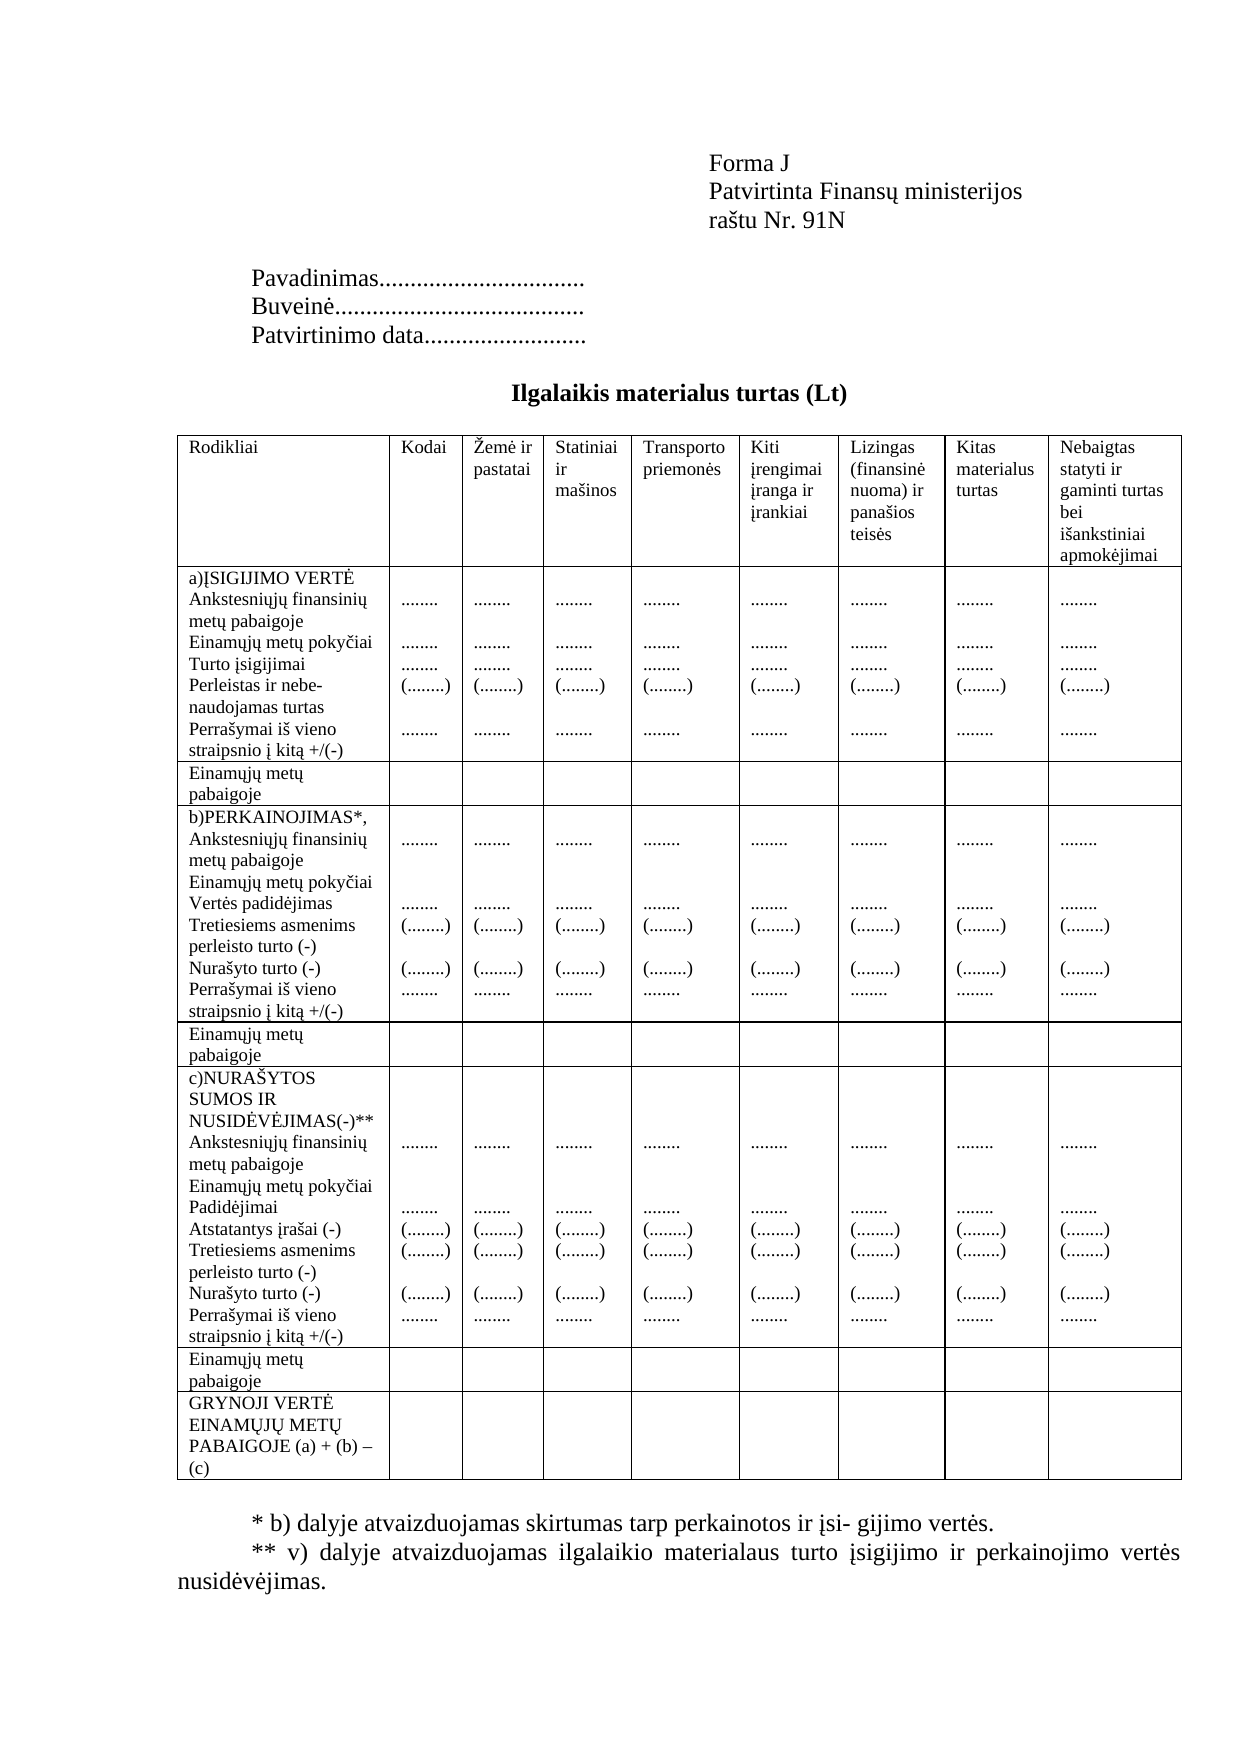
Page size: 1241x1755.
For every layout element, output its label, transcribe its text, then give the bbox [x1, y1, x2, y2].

table_cell c)NURAŠYTOS SUMOS IR NUSIDĖVĖJIMAS(-)** [178, 1067, 389, 1131]
table_cell ........ [740, 653, 838, 674]
table_cell ........ [946, 978, 1048, 1021]
table_cell (........) [544, 957, 631, 978]
table_cell ........ [632, 828, 739, 871]
table_cell [839, 1392, 944, 1478]
table_cell (........) [740, 1218, 838, 1239]
table_cell (........) [740, 1239, 838, 1282]
table_cell Einamųjų metų pokyčiai [178, 631, 389, 653]
table_cell ........ [740, 1196, 838, 1218]
table_cell ........ [1049, 1304, 1181, 1347]
table_cell [839, 1348, 944, 1391]
table_cell (........) [740, 914, 838, 957]
table_cell [463, 1067, 543, 1131]
table_cell ........ [463, 892, 543, 914]
table_cell [740, 806, 838, 827]
table_cell [544, 1175, 631, 1196]
table_cell Tretiesiems asmenims perleisto turto (-) [178, 1239, 389, 1282]
table_cell ........ [946, 828, 1048, 871]
table_cell ........ [740, 1131, 838, 1174]
table_cell ........ [544, 978, 631, 1021]
table_cell ........ [390, 1304, 462, 1347]
table_cell [390, 1023, 462, 1066]
table_cell (........) [839, 957, 944, 978]
table_cell ........ [463, 718, 543, 761]
table_cell ........ [544, 892, 631, 914]
table_cell (........) [544, 914, 631, 957]
table_cell ........ [390, 1196, 462, 1218]
table_cell [946, 1348, 1048, 1391]
table_cell ........ [946, 631, 1048, 653]
table_cell [740, 567, 838, 588]
table_cell [544, 1348, 631, 1391]
table_cell (........) [390, 674, 462, 717]
table_cell (........) [1049, 914, 1181, 957]
text Patvirtinimo data.......................... [177, 320, 1181, 349]
table_cell ........ [463, 1196, 543, 1218]
table_cell [390, 1067, 462, 1131]
table_cell ........ [544, 718, 631, 761]
table_cell [463, 1392, 543, 1478]
table_cell [463, 1175, 543, 1196]
table_cell [946, 762, 1048, 805]
table_cell (........) [544, 1218, 631, 1239]
table_cell (........) [463, 1239, 543, 1282]
table_cell [839, 762, 944, 805]
table_header Žemė ir pastatai [463, 436, 543, 566]
table_cell [463, 871, 543, 892]
table_cell ........ [390, 892, 462, 914]
table_cell ........ [632, 978, 739, 1021]
table_cell [946, 567, 1048, 588]
table_cell [632, 1348, 739, 1391]
table_cell ........ [946, 1196, 1048, 1218]
table_cell ........ [946, 892, 1048, 914]
table_cell ........ [544, 1131, 631, 1174]
table_cell (........) [632, 914, 739, 957]
table_cell ........ [632, 653, 739, 674]
table_cell [740, 1392, 838, 1478]
table_cell [544, 871, 631, 892]
table_cell ........ [839, 978, 944, 1021]
table_cell ........ [839, 653, 944, 674]
table_cell ........ [390, 718, 462, 761]
table_cell (........) [544, 1282, 631, 1304]
table_cell Einamųjų metų pokyčiai [178, 1175, 389, 1196]
table_cell (........) [632, 674, 739, 717]
table_cell ........ [390, 978, 462, 1021]
table_cell ........ [632, 588, 739, 631]
table_cell ........ [632, 1131, 739, 1174]
table_cell ........ [632, 1196, 739, 1218]
table_cell [544, 806, 631, 827]
table_header Kitas materialus turtas [946, 436, 1048, 566]
table_cell (........) [390, 1218, 462, 1239]
table_cell [946, 1392, 1048, 1478]
table_cell Vertės padidėjimas [178, 892, 389, 914]
text Patvirtinta Finansų ministerijos [177, 176, 1181, 205]
table_cell (........) [839, 1282, 944, 1304]
table_cell ........ [839, 718, 944, 761]
table_cell (........) [463, 1282, 543, 1304]
table_cell [390, 762, 462, 805]
table_cell (........) [632, 957, 739, 978]
table_cell ........ [544, 1304, 631, 1347]
text Forma J [177, 148, 1181, 176]
table_cell [740, 871, 838, 892]
table_cell (........) [1049, 1218, 1181, 1239]
table_cell ........ [463, 1304, 543, 1347]
table_cell ........ [463, 978, 543, 1021]
table_cell ........ [463, 653, 543, 674]
table_cell ........ [740, 892, 838, 914]
table_cell [740, 1348, 838, 1391]
table_cell [463, 1023, 543, 1066]
text Pavadinimas................................. [177, 263, 1181, 291]
table_cell ........ [632, 631, 739, 653]
table_cell b)PERKAINOJIMAS*, [178, 806, 389, 827]
text Ilgalaikis materialus turtas (Lt) [177, 378, 1181, 406]
table_cell [632, 762, 739, 805]
table_cell (........) [390, 1282, 462, 1304]
table_cell [463, 567, 543, 588]
table_cell a)ĮSIGIJIMO VERTĖ [178, 567, 389, 588]
table_header Nebaigtas statyti ir gaminti turtas bei išankstiniai apmokėjimai [1049, 436, 1181, 566]
table_cell ........ [390, 653, 462, 674]
table_cell [740, 1175, 838, 1196]
table_cell ........ [1049, 978, 1181, 1021]
table_header Lizingas (finansinė nuoma) ir panašios teisės [839, 436, 944, 566]
table_cell ........ [390, 588, 462, 631]
table_cell Atstatantys įrašai (-) [178, 1218, 389, 1239]
table_cell [390, 1348, 462, 1391]
table_cell ........ [544, 828, 631, 871]
table_cell [632, 1067, 739, 1131]
table_cell ........ [463, 631, 543, 653]
table_cell (........) [390, 957, 462, 978]
table_cell ........ [839, 828, 944, 871]
table_cell ........ [740, 631, 838, 653]
table_cell Ankstesniųjų finansinių metų pabaigoje [178, 588, 389, 631]
table_cell Ankstesniųjų finansinių metų pabaigoje [178, 1131, 389, 1174]
table_cell Padidėjimai [178, 1196, 389, 1218]
table_cell ........ [740, 978, 838, 1021]
table_cell (........) [740, 957, 838, 978]
table_cell (........) [1049, 1239, 1181, 1282]
table_cell (........) [946, 957, 1048, 978]
table_cell (........) [463, 674, 543, 717]
text * b) dalyje atvaizduojamas skirtumas tarp perkainotos ir įsi- gijimo vertės. [177, 1508, 1181, 1537]
table_cell (........) [839, 1239, 944, 1282]
table_cell (........) [946, 1282, 1048, 1304]
table_cell [946, 806, 1048, 827]
table_cell Perrašymai iš vieno straipsnio į kitą +/(-) [178, 978, 389, 1021]
table_cell [544, 762, 631, 805]
table_cell ........ [946, 1304, 1048, 1347]
table_cell (........) [463, 914, 543, 957]
table_cell ........ [740, 828, 838, 871]
table_cell ........ [1049, 631, 1181, 653]
table_cell [740, 1023, 838, 1066]
table_cell Turto įsigijimai [178, 653, 389, 674]
table_cell [1049, 1023, 1181, 1066]
table_cell [1049, 1175, 1181, 1196]
table_cell [946, 871, 1048, 892]
table_cell Tretiesiems asmenims perleisto turto (-) [178, 914, 389, 957]
table_cell (........) [946, 1239, 1048, 1282]
table_cell ........ [946, 718, 1048, 761]
table_cell ........ [839, 1131, 944, 1174]
table_cell [544, 1392, 631, 1478]
table_cell [1049, 762, 1181, 805]
table_header Rodikliai [178, 436, 389, 566]
table_cell Nurašyto turto (-) [178, 1282, 389, 1304]
text ** v) dalyje atvaizduojamas ilgalaikio materialaus turto įsigijimo ir perkainojimo vertės nusidėvėjimas. [177, 1537, 1181, 1594]
table_cell ........ [740, 1304, 838, 1347]
table_cell (........) [632, 1218, 739, 1239]
table_cell Perleistas ir nebe- naudojamas turtas [178, 674, 389, 717]
table_cell Einamųjų metų pokyčiai [178, 871, 389, 892]
table_cell (........) [632, 1239, 739, 1282]
table_cell Ankstesniųjų finansinių metų pabaigoje [178, 828, 389, 871]
table_header Kiti įrengimai įranga ir įrankiai [740, 436, 838, 566]
table_cell [946, 1067, 1048, 1131]
table_cell [544, 1067, 631, 1131]
table_cell [839, 1023, 944, 1066]
table_cell ........ [544, 588, 631, 631]
table_header Kodai [390, 436, 462, 566]
table_cell [1049, 871, 1181, 892]
table_cell ........ [839, 1196, 944, 1218]
table_cell [544, 1023, 631, 1066]
table_cell [839, 1175, 944, 1196]
table_cell ........ [390, 1131, 462, 1174]
table_cell [632, 806, 739, 827]
table_cell (........) [839, 914, 944, 957]
table_cell (........) [946, 1218, 1048, 1239]
table_cell [946, 1023, 1048, 1066]
table_cell ........ [1049, 1131, 1181, 1174]
text raštu Nr. 91N [177, 205, 1181, 234]
table_cell [390, 871, 462, 892]
table_cell [839, 806, 944, 827]
table_cell [632, 1023, 739, 1066]
table_cell (........) [839, 1218, 944, 1239]
table_cell Perrašymai iš vieno straipsnio į kitą +/(-) [178, 718, 389, 761]
table_cell ........ [1049, 1196, 1181, 1218]
table_cell [839, 567, 944, 588]
table_cell ........ [463, 588, 543, 631]
table_cell [463, 762, 543, 805]
table_cell [740, 1067, 838, 1131]
table_cell (........) [390, 914, 462, 957]
table_cell [390, 1392, 462, 1478]
table_cell ........ [1049, 718, 1181, 761]
table_cell [390, 1175, 462, 1196]
table_cell (........) [1049, 1282, 1181, 1304]
table_header Statiniai ir mašinos [544, 436, 631, 566]
table_cell [632, 1392, 739, 1478]
table_cell [632, 1175, 739, 1196]
table_cell ........ [463, 1131, 543, 1174]
table_cell ........ [839, 1304, 944, 1347]
table_cell ........ [1049, 588, 1181, 631]
table_cell ........ [632, 892, 739, 914]
table_cell [544, 567, 631, 588]
table_cell (........) [463, 1218, 543, 1239]
table_cell Nurašyto turto (-) [178, 957, 389, 978]
table_cell ........ [390, 631, 462, 653]
table_cell (........) [946, 674, 1048, 717]
table_cell ........ [544, 653, 631, 674]
table_cell [1049, 1392, 1181, 1478]
table_cell (........) [632, 1282, 739, 1304]
table_cell (........) [1049, 957, 1181, 978]
table_cell Perrašymai iš vieno straipsnio į kitą +/(-) [178, 1304, 389, 1347]
table_cell (........) [544, 1239, 631, 1282]
table_cell [1049, 806, 1181, 827]
table_cell ........ [463, 828, 543, 871]
table_header Transporto priemonės [632, 436, 739, 566]
table_cell [1049, 567, 1181, 588]
table_cell ........ [946, 1131, 1048, 1174]
table_cell ........ [544, 631, 631, 653]
table_cell (........) [946, 914, 1048, 957]
table_cell Einamųjų metų pabaigoje [178, 762, 389, 805]
table_cell ........ [390, 828, 462, 871]
table_cell Einamųjų metų pabaigoje [178, 1348, 389, 1391]
table_cell Einamųjų metų pabaigoje [178, 1023, 389, 1066]
text Buveinė........................................ [177, 291, 1181, 320]
table_cell ........ [740, 718, 838, 761]
table_cell ........ [839, 631, 944, 653]
table_cell [1049, 1348, 1181, 1391]
table_cell ........ [1049, 892, 1181, 914]
table_cell ........ [544, 1196, 631, 1218]
table_cell ........ [740, 588, 838, 631]
table_cell GRYNOJI VERTĖ EINAMŲJŲ METŲ PABAIGOJE (a) + (b) – (c) [178, 1392, 389, 1478]
table_cell [946, 1175, 1048, 1196]
table_cell [632, 871, 739, 892]
table_cell ........ [946, 588, 1048, 631]
table_cell (........) [1049, 674, 1181, 717]
table_cell (........) [740, 674, 838, 717]
table_cell [463, 1348, 543, 1391]
table_cell [632, 567, 739, 588]
table_cell ........ [839, 892, 944, 914]
table_cell ........ [632, 1304, 739, 1347]
table_cell ........ [632, 718, 739, 761]
table_cell (........) [463, 957, 543, 978]
table_cell [463, 806, 543, 827]
table_cell [1049, 1067, 1181, 1131]
table_cell ........ [946, 653, 1048, 674]
table_cell ........ [1049, 828, 1181, 871]
table_cell [839, 1067, 944, 1131]
table_cell [740, 762, 838, 805]
table_cell ........ [839, 588, 944, 631]
table_cell (........) [544, 674, 631, 717]
table_cell (........) [390, 1239, 462, 1282]
table_cell [390, 806, 462, 827]
table_cell (........) [839, 674, 944, 717]
table_cell [839, 871, 944, 892]
table_cell (........) [740, 1282, 838, 1304]
table_cell ........ [1049, 653, 1181, 674]
table_cell [390, 567, 462, 588]
